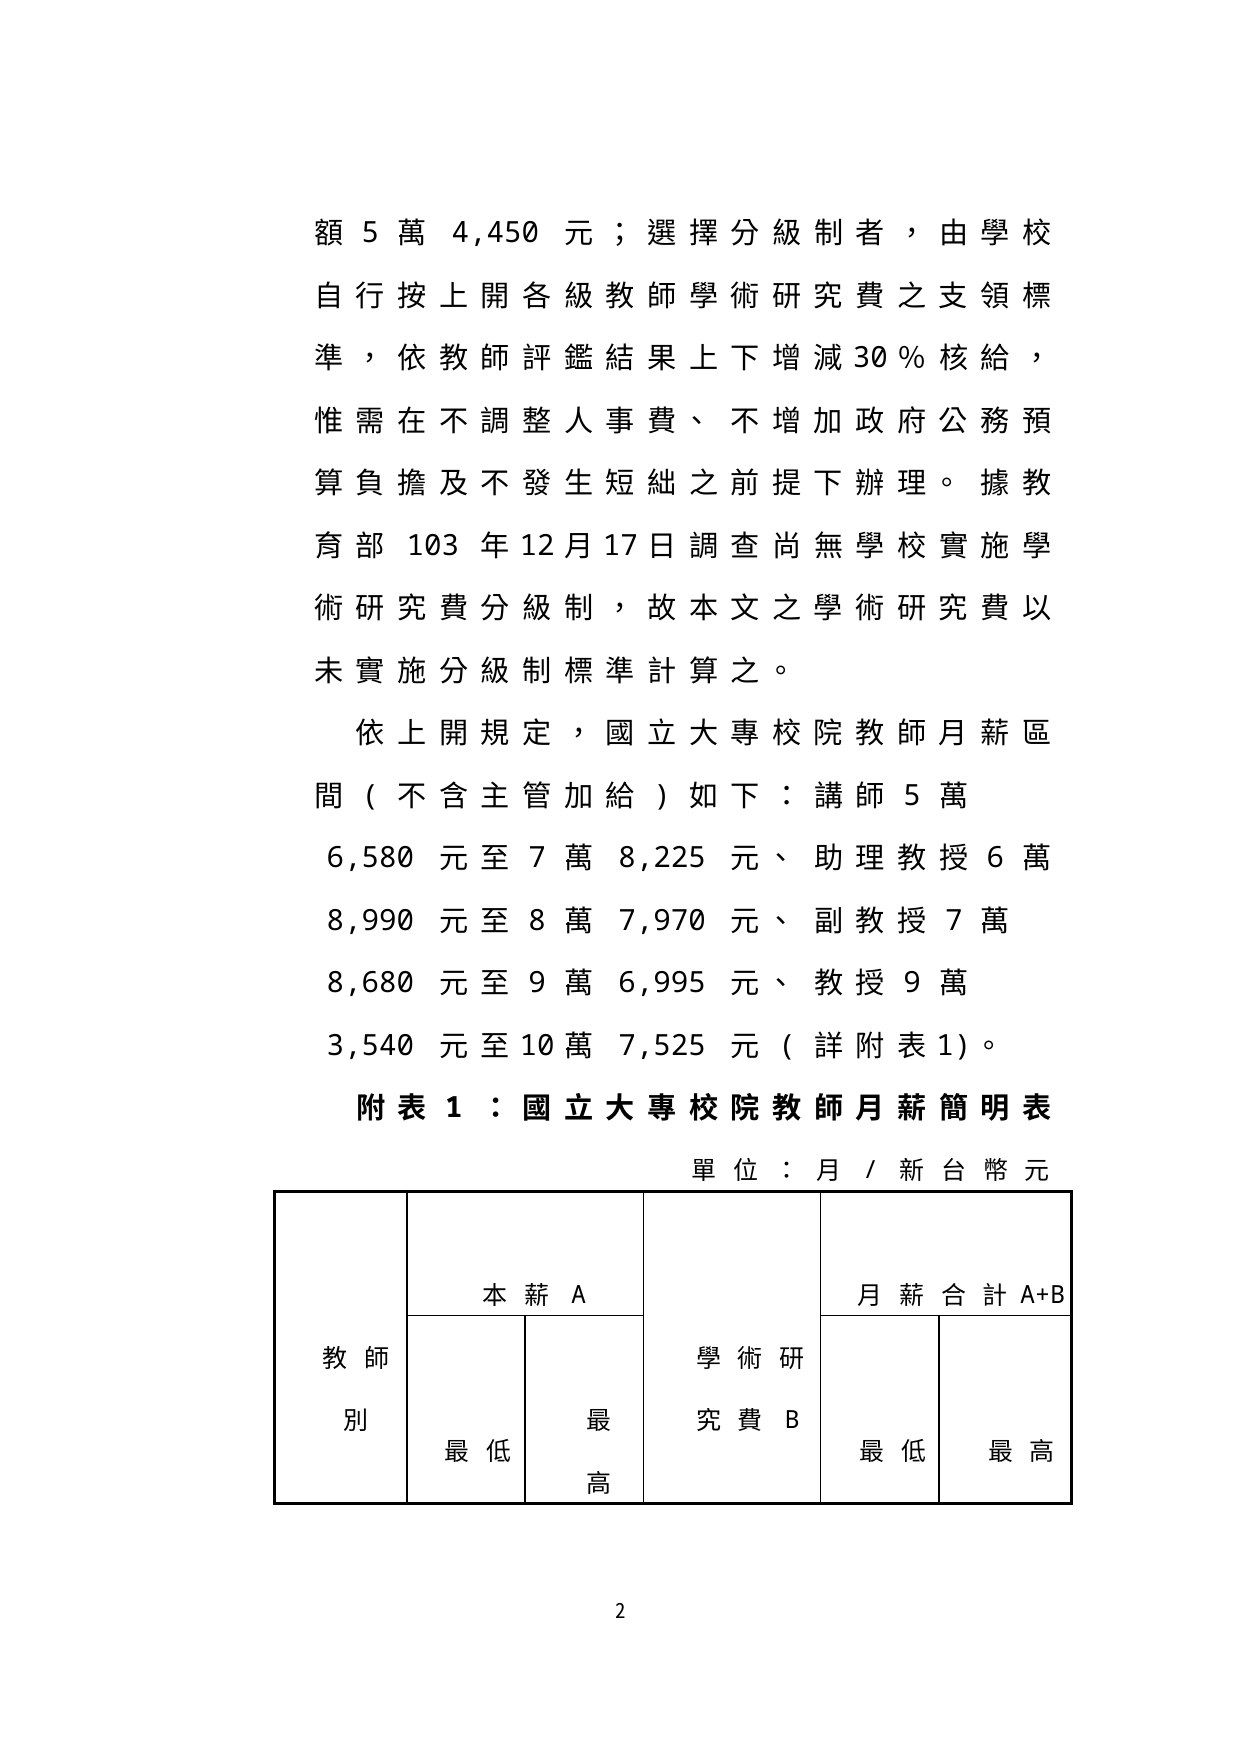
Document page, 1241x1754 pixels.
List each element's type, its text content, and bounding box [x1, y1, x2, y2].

table_header 月薪合計A+B [821, 1193, 1070, 1314]
table_header 學術研究費B [644, 1193, 820, 1502]
table_cell 最低 [408, 1316, 524, 1502]
text 附表1：國立大專校院教師月薪簡明表 單位：月/新台幣元 [272, 1064, 1058, 1189]
table_cell 最高 [526, 1316, 643, 1502]
table_header 本薪A [408, 1193, 643, 1314]
text 額5萬4,450元；選擇分級制者，由學校自行按上開各級教師學術研究費之支領標準，依教師評鑑結果上下增減30％核給，惟需在不調整人事費、不增加政府公務預算負擔及不發生短絀之前提下辦理。據教育部103年12月17日調查尚無學校實施學術研究費分級制，故本文之學術研究費以未實施分級制標準計算之。 [248, 189, 1058, 689]
table_cell 最低 [821, 1316, 938, 1502]
table_cell 最高 [940, 1316, 1070, 1502]
text 依上開規定，國立大專校院教師月薪區間(不含主管加給)如下：講師5萬6,580元至7萬8,225元、助理教授6萬8,990元至8萬7,970元、副教授7萬8,680元至9萬6,995元、教授9萬3,540元至10萬7,525元(詳附表1)。 [282, 689, 1058, 1064]
table_header 教師別 [276, 1193, 406, 1502]
